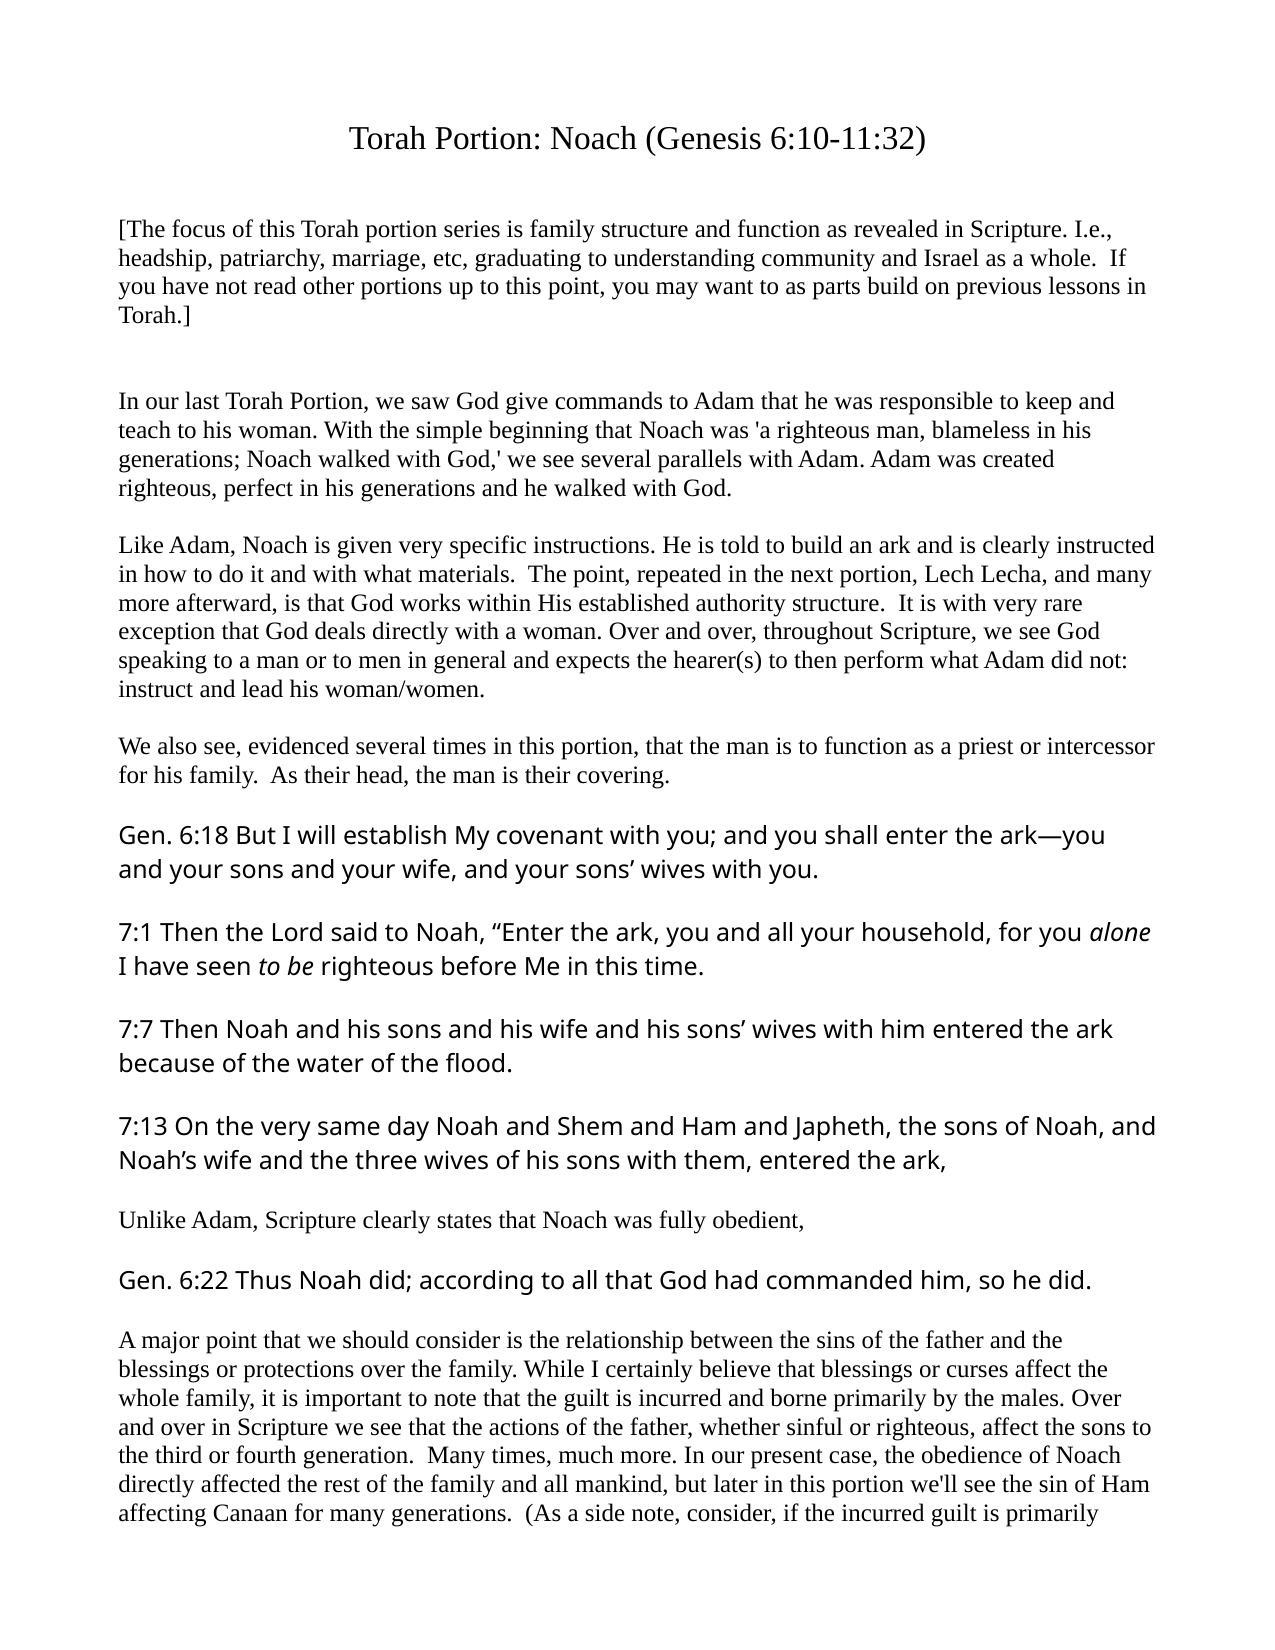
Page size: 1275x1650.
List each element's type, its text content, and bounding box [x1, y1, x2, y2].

text 7:1 Then the Lord said to Noah, “Enter the ark, you and all your household, for you alone I have seen to be righteous before Me in this time. [118, 914, 1157, 983]
text [The focus of this Torah portion series is family structure and function as revealed in Scripture. I.e., headship, patriarchy, marriage, etc, graduating to understanding community and Israel as a whole. If you have not read other portions up to this point, you may want to as parts build on previous lessons in Torah.] [118, 214, 1157, 329]
text Gen. 6:18 But I will establish My covenant with you; and you shall enter the ark—you and your sons and your wife, and your sons’ wives with you. [118, 818, 1157, 886]
text A major point that we should consider is the relationship between the sins of the father and the blessings or protections over the family. While I certainly believe that blessings or curses affect the whole family, it is important to note that the guilt is incurred and borne primarily by the males. Over and over in Scripture we see that the actions of the father, whether sinful or righteous, affect the sons to the third or fourth generation. Many times, much more. In our present case, the obedience of Noach directly affected the rest of the family and all mankind, but later in this portion we'll see the sin of Ham affecting Canaan for many generations. (As a side note, consider, if the incurred guilt is primarily [118, 1326, 1157, 1527]
text We also see, evidenced several times in this portion, that the man is to function as a priest or intercessor for his family. As their head, the man is their covering. [118, 731, 1157, 789]
text 7:7 Then Noah and his sons and his wife and his sons’ wives with him entered the ark because of the water of the flood. [118, 1011, 1157, 1079]
text Unlike Adam, Scripture clearly states that Noach was fully obedient, [118, 1205, 1157, 1234]
text Like Adam, Noach is given very specific instructions. He is told to build an ark and is clearly instructed in how to do it and with what materials. The point, repeated in the next portion, Lech Lecha, and many more afterward, is that God works within His established authority structure. It is with very rare exception that God deals directly with a woman. Over and over, throughout Scripture, we see God speaking to a man or to men in general and expects the hearer(s) to then perform what Adam did not: instruct and lead his woman/women. [118, 530, 1157, 703]
text In our last Torah Portion, we saw God give commands to Adam that he was responsible to keep and teach to his woman. With the simple beginning that Noach was 'a righteous man, blameless in his generations; Noach walked with God,' we see several parallels with Adam. Adam was created righteous, perfect in his generations and he walked with God. [118, 386, 1157, 501]
text Gen. 6:22 Thus Noah did; according to all that God had commanded him, so he did. [118, 1263, 1157, 1297]
text Torah Portion: Noach (Genesis 6:10-11:32) [118, 118, 1157, 156]
text 7:13 On the very same day Noah and Shem and Ham and Japheth, the sons of Noah, and Noah’s wife and the three wives of his sons with them, entered the ark, [118, 1108, 1157, 1176]
